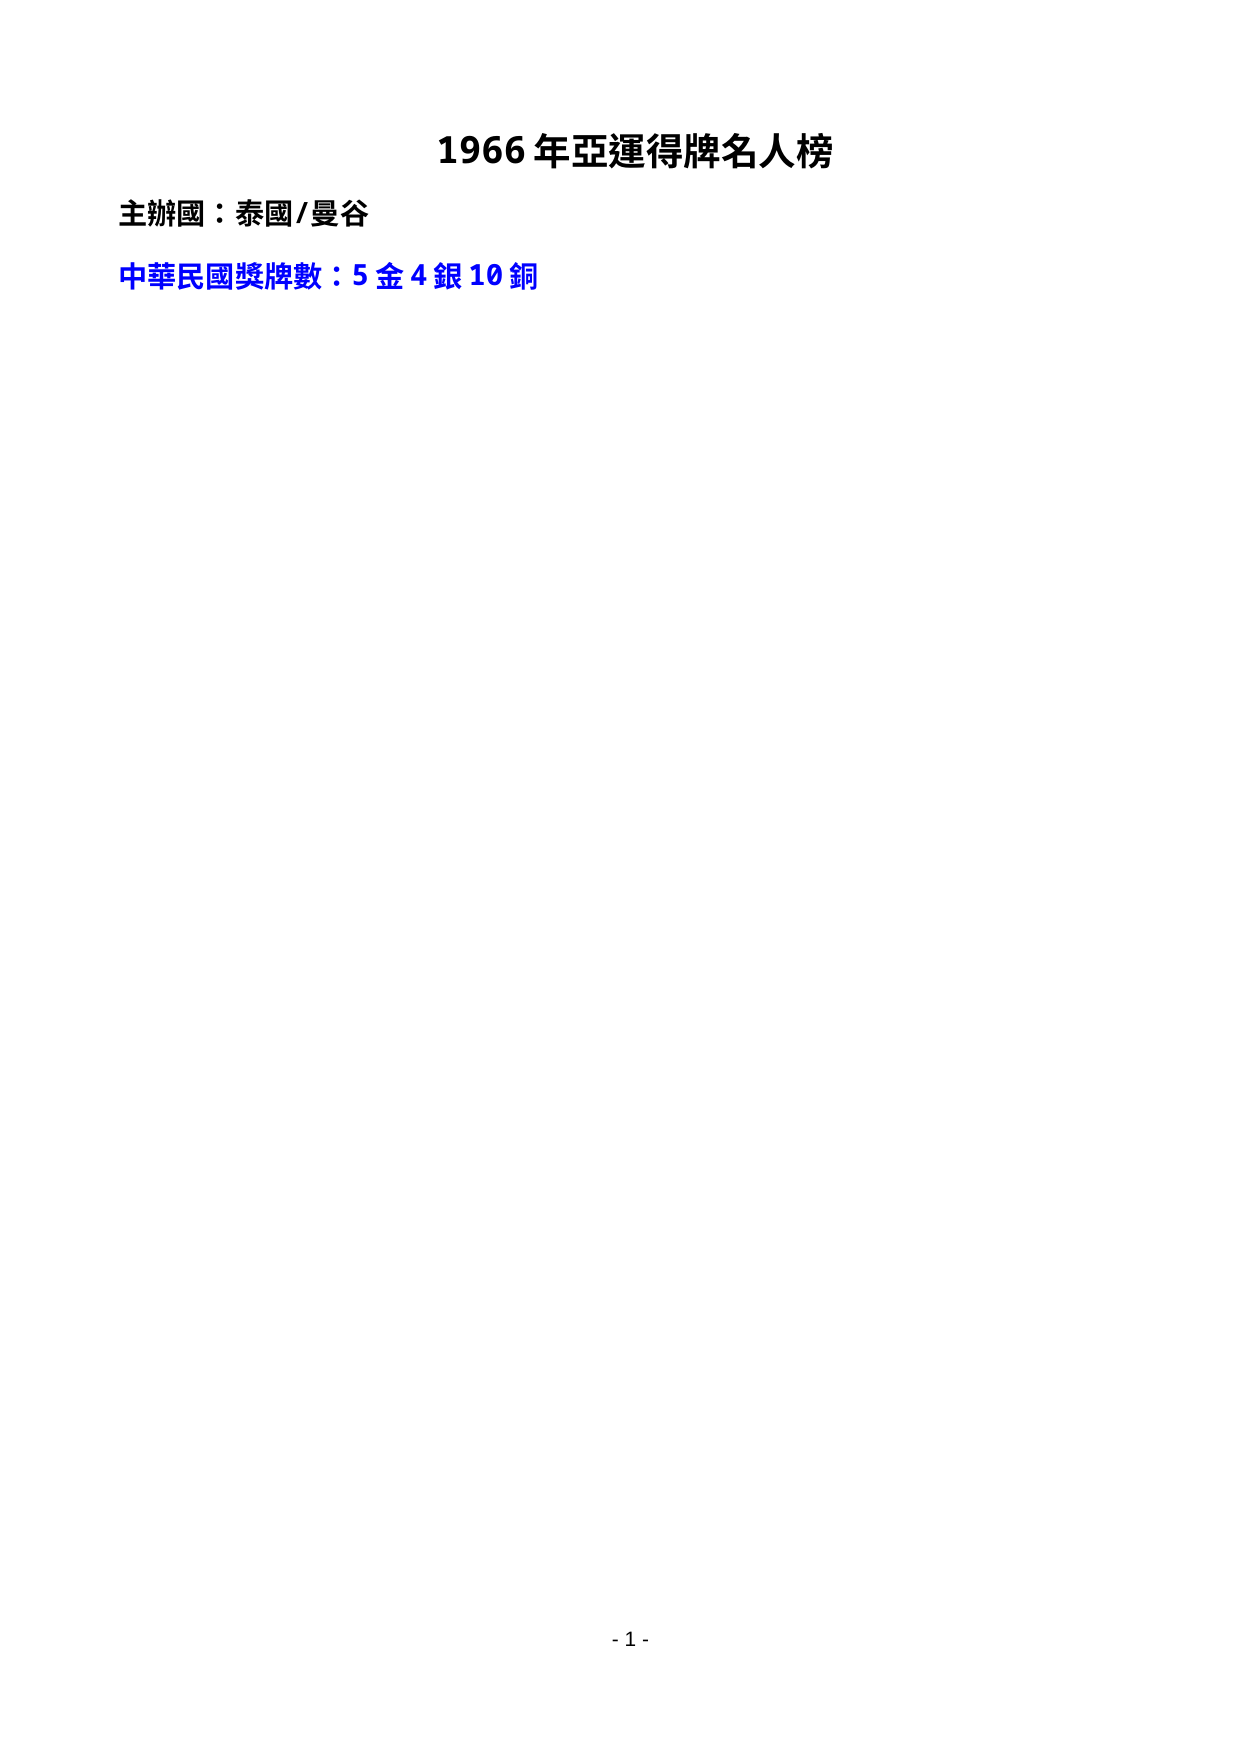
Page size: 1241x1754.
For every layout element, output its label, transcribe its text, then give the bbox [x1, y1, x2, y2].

text 1966年亞運得牌名人榜 [118, 108, 1152, 170]
text 主辦國：泰國/曼谷 [118, 170, 1152, 233]
text 中華民國獎牌數：5金4銀10銅 [118, 233, 1152, 295]
